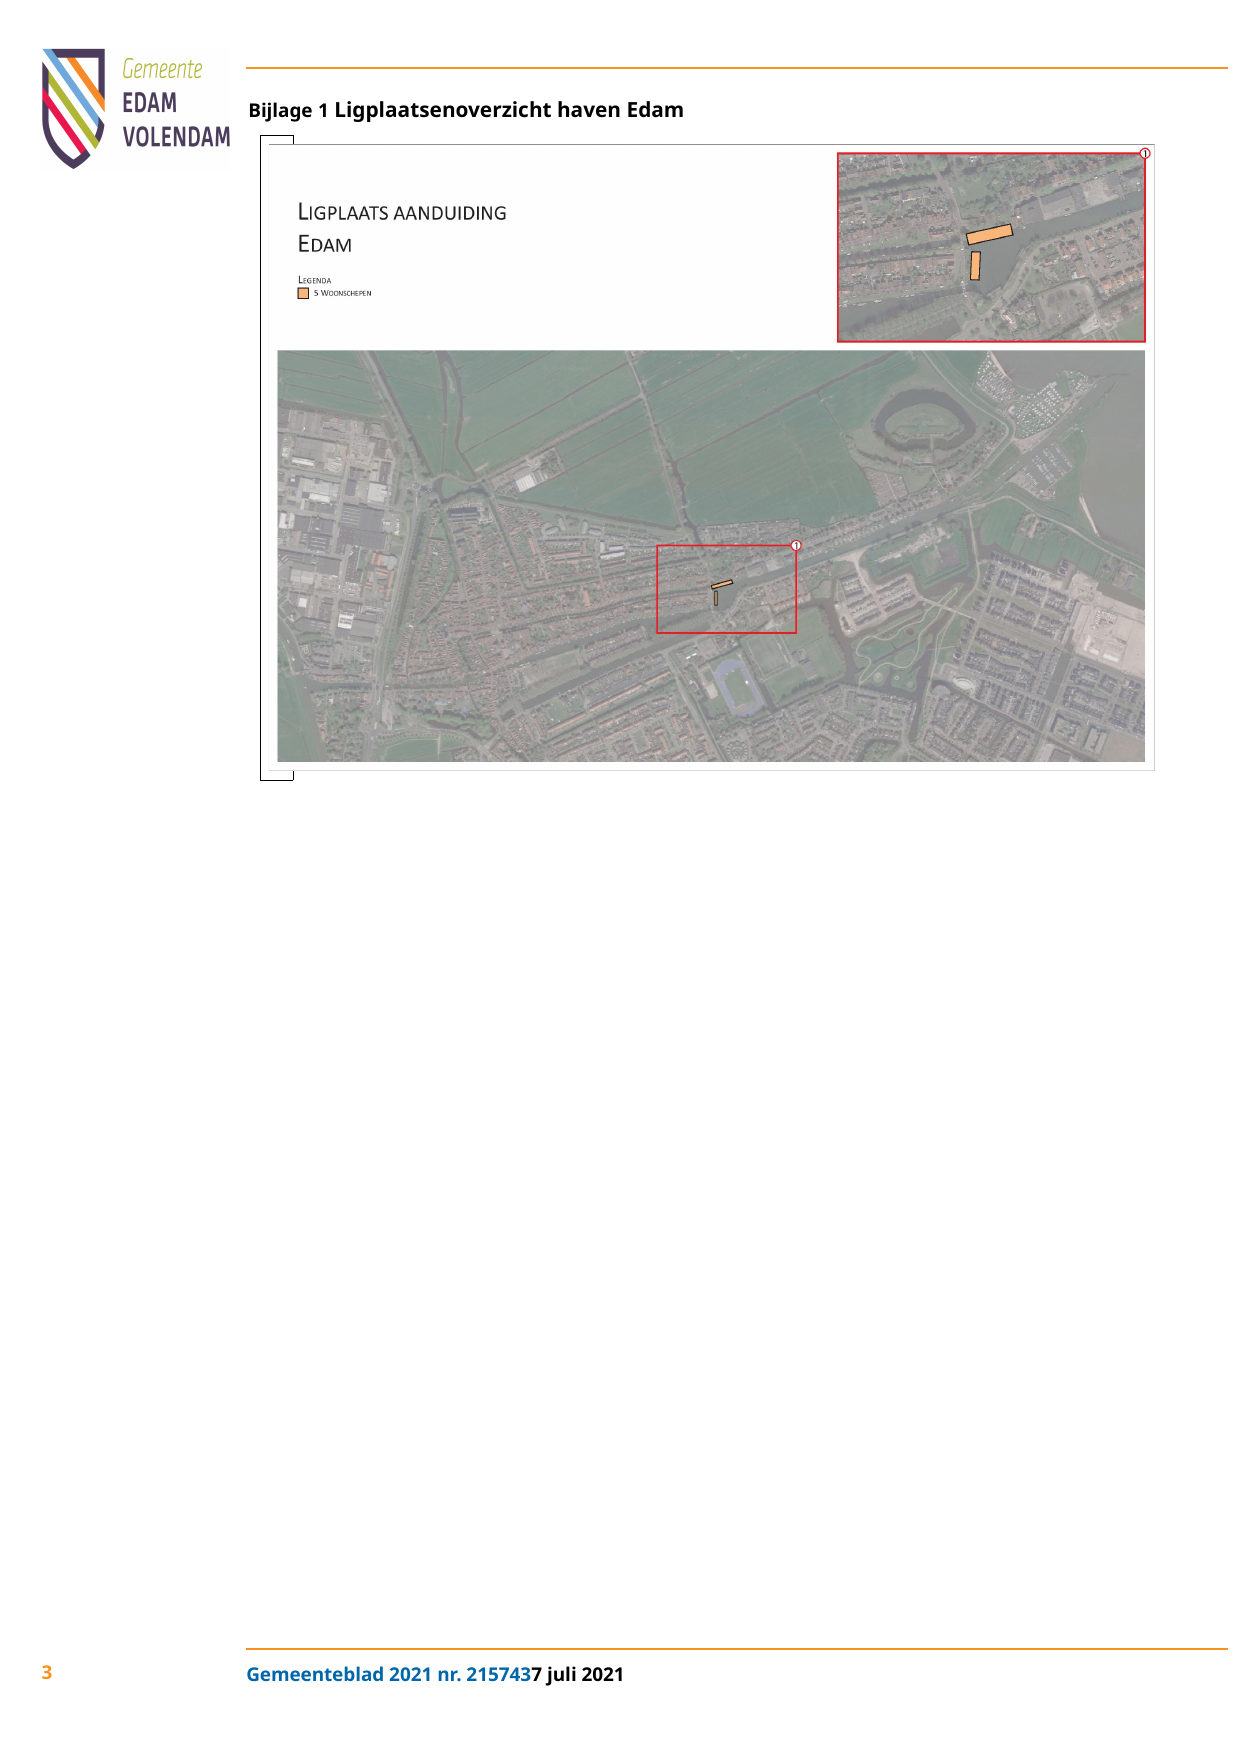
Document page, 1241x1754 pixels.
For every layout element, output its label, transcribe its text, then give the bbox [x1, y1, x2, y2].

text Bijlage 1 Ligplaatsenoverzicht haven Edam [248, 95, 1152, 123]
picture [268, 144, 1155, 771]
picture [41, 47, 231, 172]
